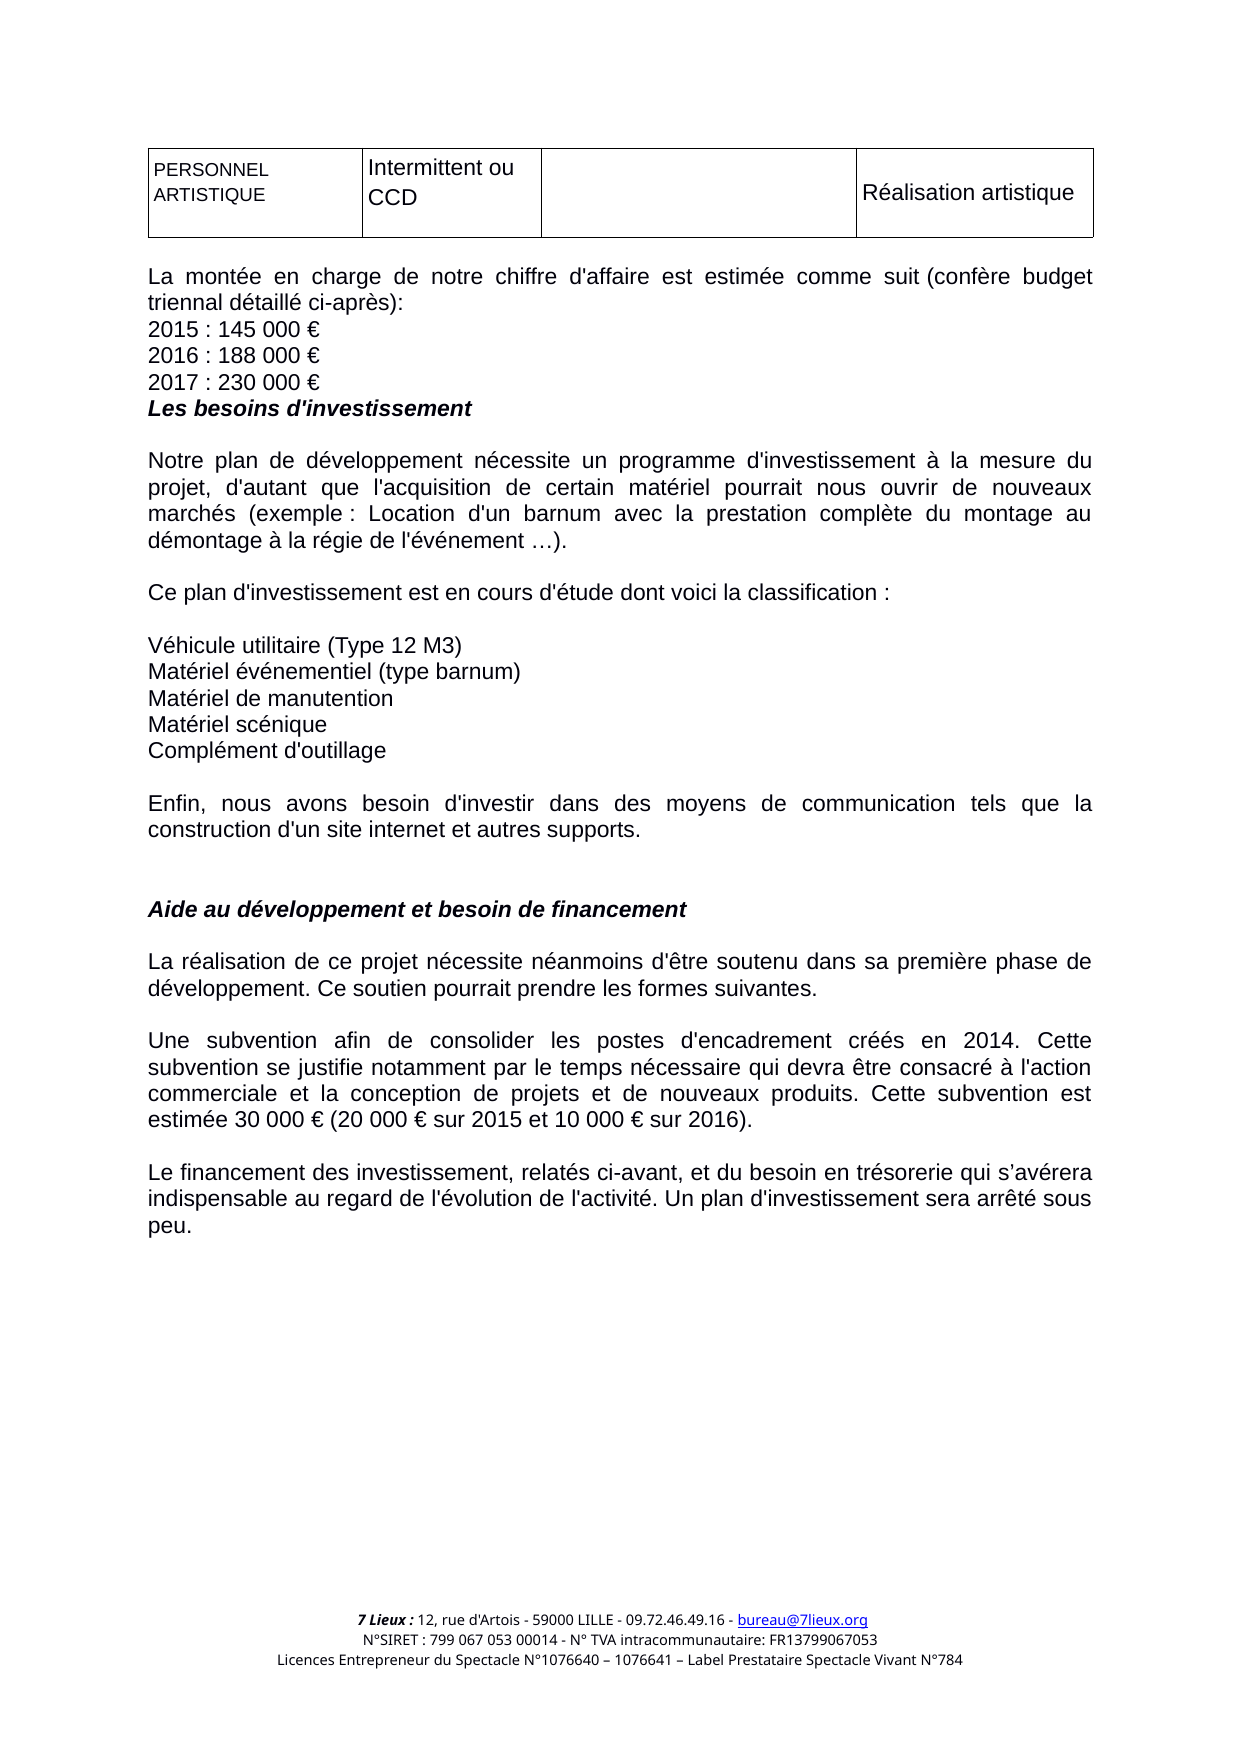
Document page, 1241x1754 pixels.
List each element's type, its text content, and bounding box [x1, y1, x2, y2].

text Ce plan d'investissement est en cours d'étude dont voici la classification : [148, 579, 1093, 606]
text 2017 : 230 000 € [148, 368, 1093, 395]
text La réalisation de ce projet nécessite néanmoins d'être soutenu dans sa première phase de développement. Ce soutien pourrait prendre les formes suivantes. [148, 948, 1093, 1001]
text Une subvention afin de consolider les postes d'encadrement créés en 2014. Cette subvention se justifie notamment par le temps nécessaire qui devra être consacré à l'action commerciale et la conception de projets et de nouveaux produits. Cette subvention est estimée 30 000 € (20 000 € sur 2015 et 10 000 € sur 2016). [148, 1027, 1093, 1133]
text Complément d'outillage [148, 737, 1093, 764]
text Matériel événementiel (type barnum) [148, 658, 1093, 685]
text Le financement des investissement, relatés ci-avant, et du besoin en trésorerie qui s’avérera indispensable au regard de l'évolution de l'activité. Un plan d'investissement sera arrêté sous peu. [148, 1159, 1093, 1238]
table_cell Intermittent ou CCD [363, 149, 541, 237]
text 2016 : 188 000 € [148, 342, 1093, 368]
text Enfin, nous avons besoin d'investir dans des moyens de communication tels que la construction d'un site internet et autres supports. [148, 790, 1093, 843]
text Véhicule utilitaire (Type 12 M3) [148, 632, 1093, 658]
text Les besoins d'investissement [148, 395, 1093, 421]
text La montée en charge de notre chiffre d'affaire est estimée comme suit (confère budget triennal détaillé ci-après): [148, 263, 1093, 316]
table_cell Réalisation artistique [857, 149, 1093, 237]
text Aide au développement et besoin de financement [148, 896, 1093, 922]
text Notre plan de développement nécessite un programme d'investissement à la mesure du projet, d'autant que l'acquisition de certain matériel pourrait nous ouvrir de nouveaux marchés (exemple : Location d'un barnum avec la prestation complète du montage au démontage à la régie de l'événement …). [148, 447, 1093, 553]
text Matériel scénique [148, 711, 1093, 737]
text 2015 : 145 000 € [148, 316, 1093, 342]
table_cell PERSONNEL ARTISTIQUE [149, 149, 362, 237]
text Matériel de manutention [148, 685, 1093, 711]
table_cell [542, 149, 856, 237]
